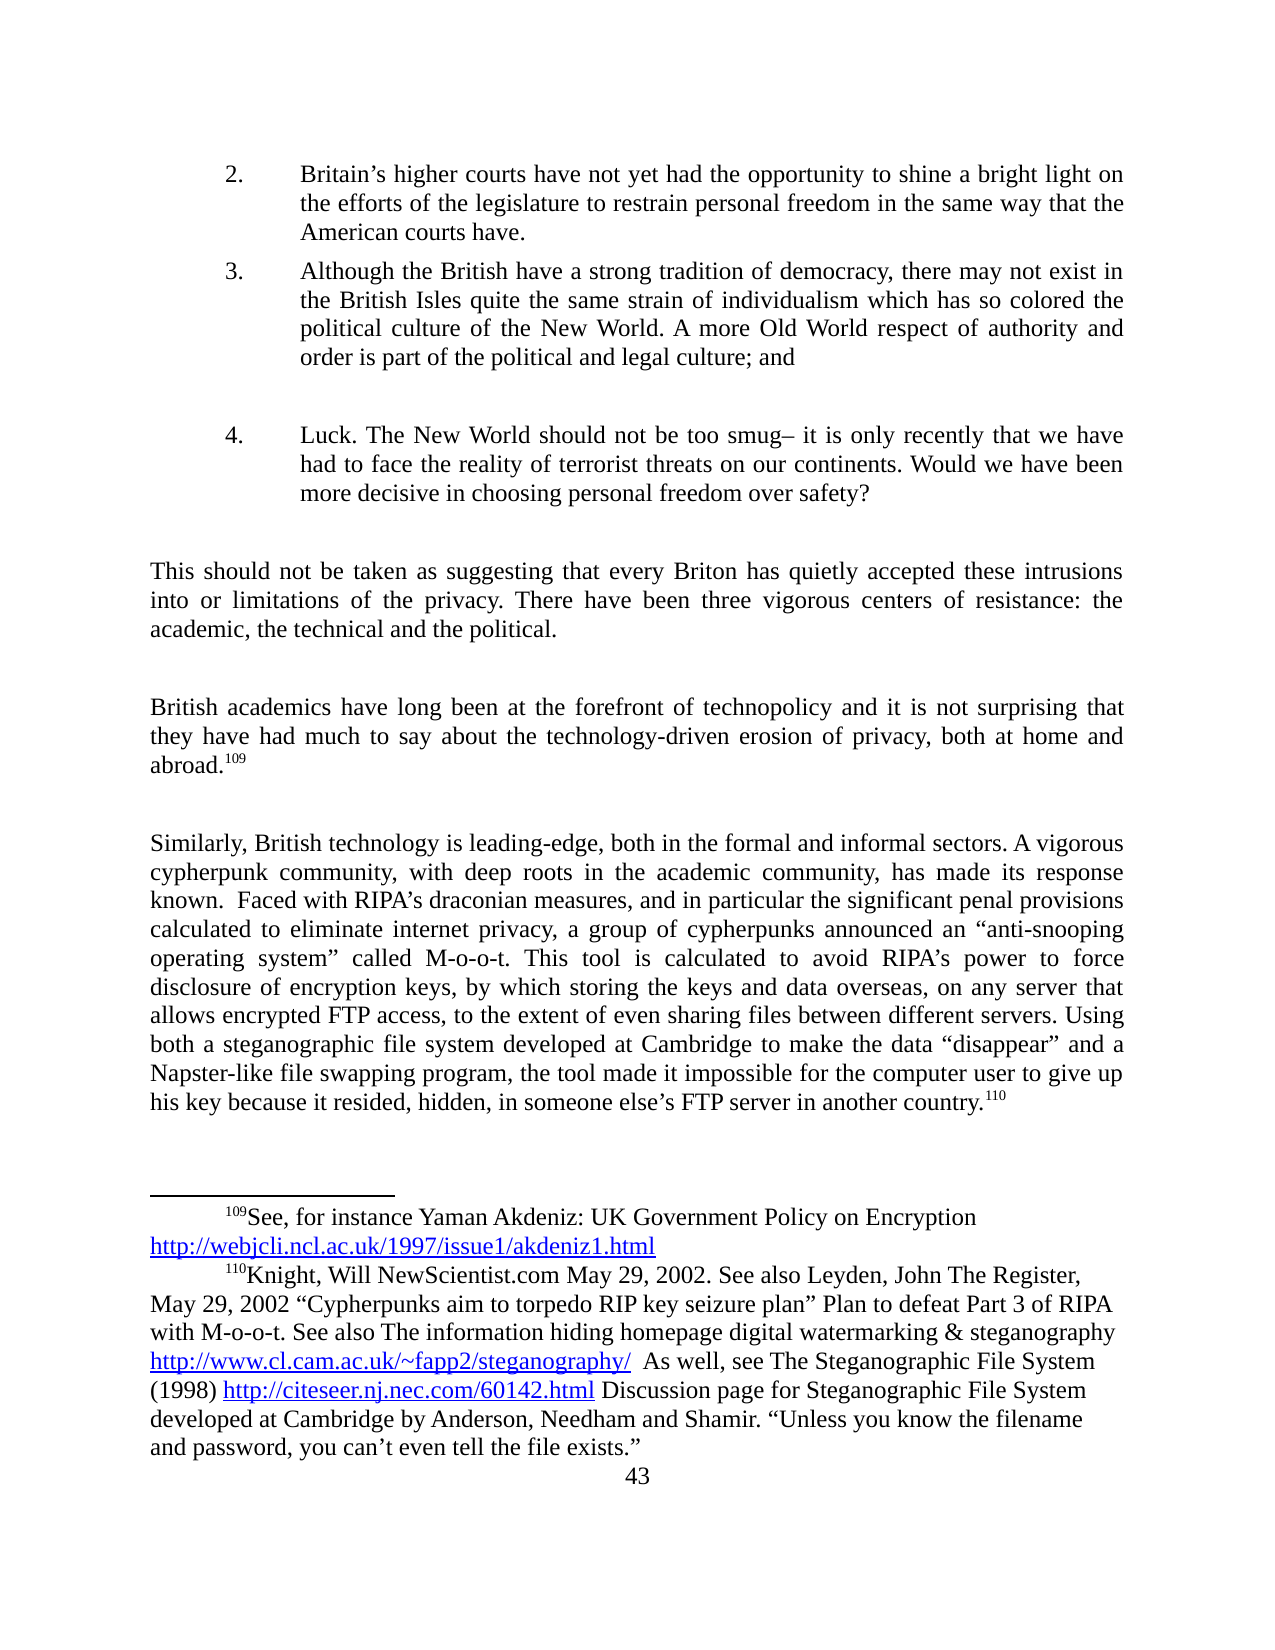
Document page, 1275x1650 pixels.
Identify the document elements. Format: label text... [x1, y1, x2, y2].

text Knight, Will NewScientist.com May 29, 2002. See also Leyden, John The Register, May 29, 2002 “Cypherpunks aim to torpedo RIP key seizure plan” Plan to defeat Part 3 of RIPA with M-o-o-t. See also The information hiding homepage digital watermarking & steganography http://www.cl.cam.ac.uk/~fapp2/steganography/ As well, see The Steganographic File System (1998) http://citeseer.nj.nec.com/60142.html Discussion page for Steganographic File System developed at Cambridge by Anderson, Needham and Shamir. “Unless you know the filename and password, you can’t even tell the file exists.” [150, 1260, 1125, 1461]
text British academics have long been at the forefront of technopolicy and it is not surprising that they have had much to say about the technology-driven erosion of privacy, both at home and abroad. [150, 692, 1125, 778]
text Similarly, British technology is leading-edge, both in the formal and informal sectors. A vigorous cypherpunk community, with deep roots in the academic community, has made its response known. Faced with RIPA’s draconian measures, and in particular the significant penal provisions calculated to eliminate internet privacy, a group of cypherpunks announced an “anti-snooping operating system” called M-o-o-t. This tool is calculated to avoid RIPA’s power to force disclosure of encryption keys, by which storing the keys and data overseas, on any server that allows encrypted FTP access, to the extent of even sharing files between different servers. Using both a steganographic file system developed at Cambridge to make the data “disappear” and a Napster-like file swapping program, the tool made it impossible for the computer user to give up his key because it resided, hidden, in someone else’s FTP server in another country. [150, 828, 1125, 1116]
text This should not be taken as suggesting that every Briton has quietly accepted these intrusions into or limitations of the privacy. There have been three vigorous centers of resistance: the academic, the technical and the political. [150, 556, 1125, 643]
list Britain’s higher courts have not yet had the opportunity to shine a bright light on the efforts of the legislature to restrain personal freedom in the same way that the American courts have. [225, 159, 1125, 246]
list Although the British have a strong tradition of democracy, there may not exist in the British Isles quite the same strain of individualism which has so colored the political culture of the New World. A more Old World respect of authority and order is part of the political and legal culture; and [225, 256, 1125, 371]
text See, for instance Yaman Akdeniz: UK Government Policy on Encryption http://webjcli.ncl.ac.uk/1997/issue1/akdeniz1.html [150, 1202, 1125, 1260]
list Luck. The New World should not be too smug– it is only recently that we have had to face the reality of terrorist threats on our continents. Would we have been more decisive in choosing personal freedom over safety? [225, 421, 1125, 507]
